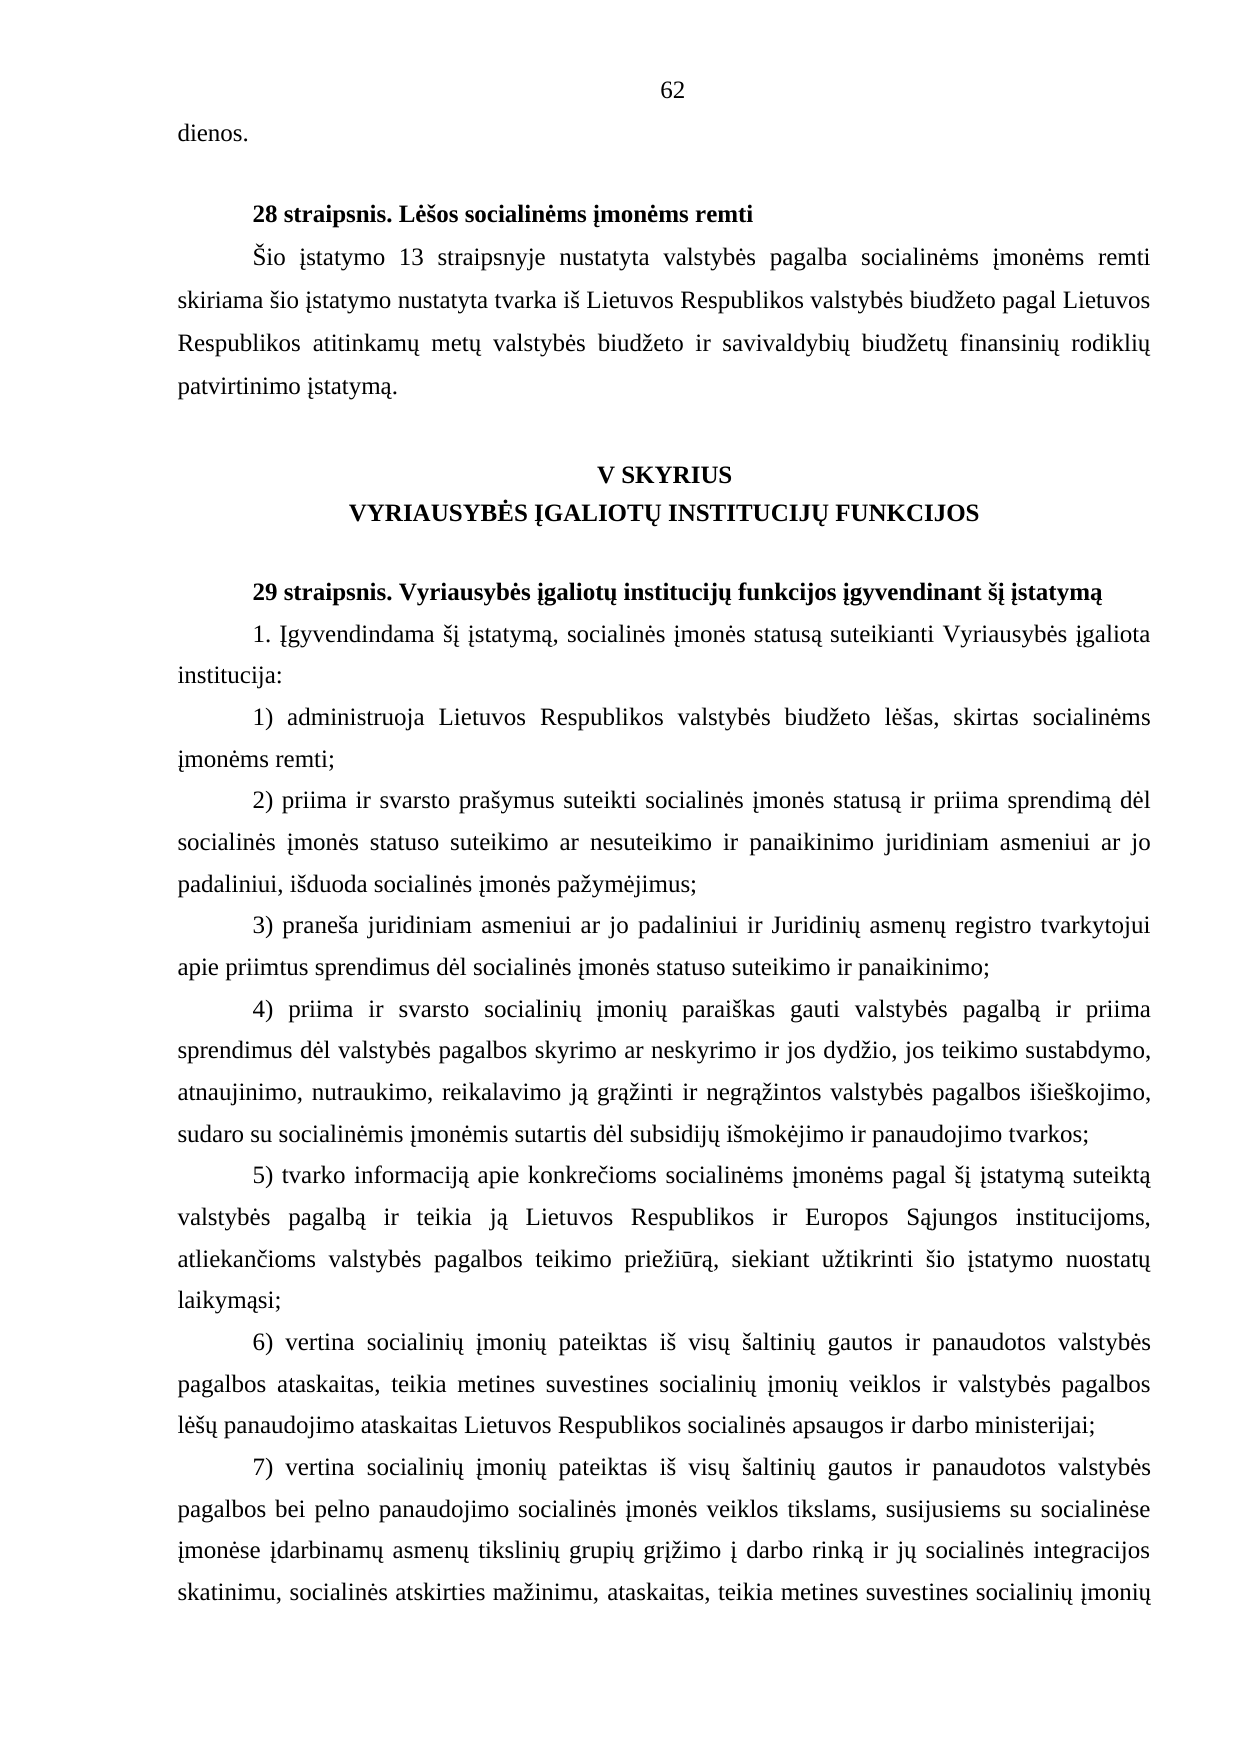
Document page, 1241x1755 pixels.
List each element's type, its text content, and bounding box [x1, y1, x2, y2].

text 29 straipsnis. Vyriausybės įgaliotų institucijų funkcijos įgyvendinant šį įstatymą [177, 564, 1152, 606]
text 2) priima ir svarsto prašymus suteikti socialinės įmonės statusą ir priima sprendimą dėl socialinės įmonės statuso suteikimo ar nesuteikimo ir panaikinimo juridiniam asmeniui ar jo padaliniui, išduoda socialinės įmonės pažymėjimus; [177, 773, 1152, 898]
text Šio įstatymo 13 straipsnyje nustatyta valstybės pagalba socialinėms įmonėms remti skiriama šio įstatymo nustatyta tvarka iš Lietuvos Respublikos valstybės biudžeto pagal Lietuvos Respublikos atitinkamų metų valstybės biudžeto ir savivaldybių biudžetų finansinių rodiklių patvirtinimo įstatymą. [177, 242, 1152, 400]
text 1. Įgyvendindama šį įstatymą, socialinės įmonės statusą suteikianti Vyriausybės įgaliota institucija: [177, 606, 1152, 689]
text 6) vertina socialinių įmonių pateiktas iš visų šaltinių gautos ir panaudotos valstybės pagalbos ataskaitas, teikia metines suvestines socialinių įmonių veiklos ir valstybės pagalbos lėšų panaudojimo ataskaitas Lietuvos Respublikos socialinės apsaugos ir darbo ministerijai; [177, 1314, 1152, 1439]
text 1) administruoja Lietuvos Respublikos valstybės biudžeto lėšas, skirtas socialinėms įmonėms remti; [177, 689, 1152, 773]
text VYRIAUSYBĖS ĮGALIOTŲ INSTITUCIJŲ FUNKCIJOS [177, 489, 1152, 527]
text 4) priima ir svarsto socialinių įmonių paraiškas gauti valstybės pagalbą ir priima sprendimus dėl valstybės pagalbos skyrimo ar neskyrimo ir jos dydžio, jos teikimo sustabdymo, atnaujinimo, nutraukimo, reikalavimo ją grąžinti ir negrąžintos valstybės pagalbos išieškojimo, sudaro su socialinėmis įmonėmis sutartis dėl subsidijų išmokėjimo ir panaudojimo tvarkos; [177, 981, 1152, 1148]
text 28 straipsnis. Lėšos socialinėms įmonėms remti [177, 199, 1152, 227]
text dienos. [177, 118, 1152, 147]
text 7) vertina socialinių įmonių pateiktas iš visų šaltinių gautos ir panaudotos valstybės pagalbos bei pelno panaudojimo socialinės įmonės veiklos tikslams, susijusiems su socialinėse įmonėse įdarbinamų asmenų tikslinių grupių grįžimo į darbo rinką ir jų socialinės integracijos skatinimu, socialinės atskirties mažinimu, ataskaitas, teikia metines suvestines socialinių įmonių [177, 1439, 1152, 1606]
text 3) praneša juridiniam asmeniui ar jo padaliniui ir Juridinių asmenų registro tvarkytojui apie priimtus sprendimus dėl socialinės įmonės statuso suteikimo ir panaikinimo; [177, 898, 1152, 981]
text 5) tvarko informaciją apie konkrečioms socialinėms įmonėms pagal šį įstatymą suteiktą valstybės pagalbą ir teikia ją Lietuvos Respublikos ir Europos Sąjungos institucijoms, atliekančioms valstybės pagalbos teikimo priežiūrą, siekiant užtikrinti šio įstatymo nuostatų laikymąsi; [177, 1148, 1152, 1314]
text V skyrius [177, 452, 1152, 489]
